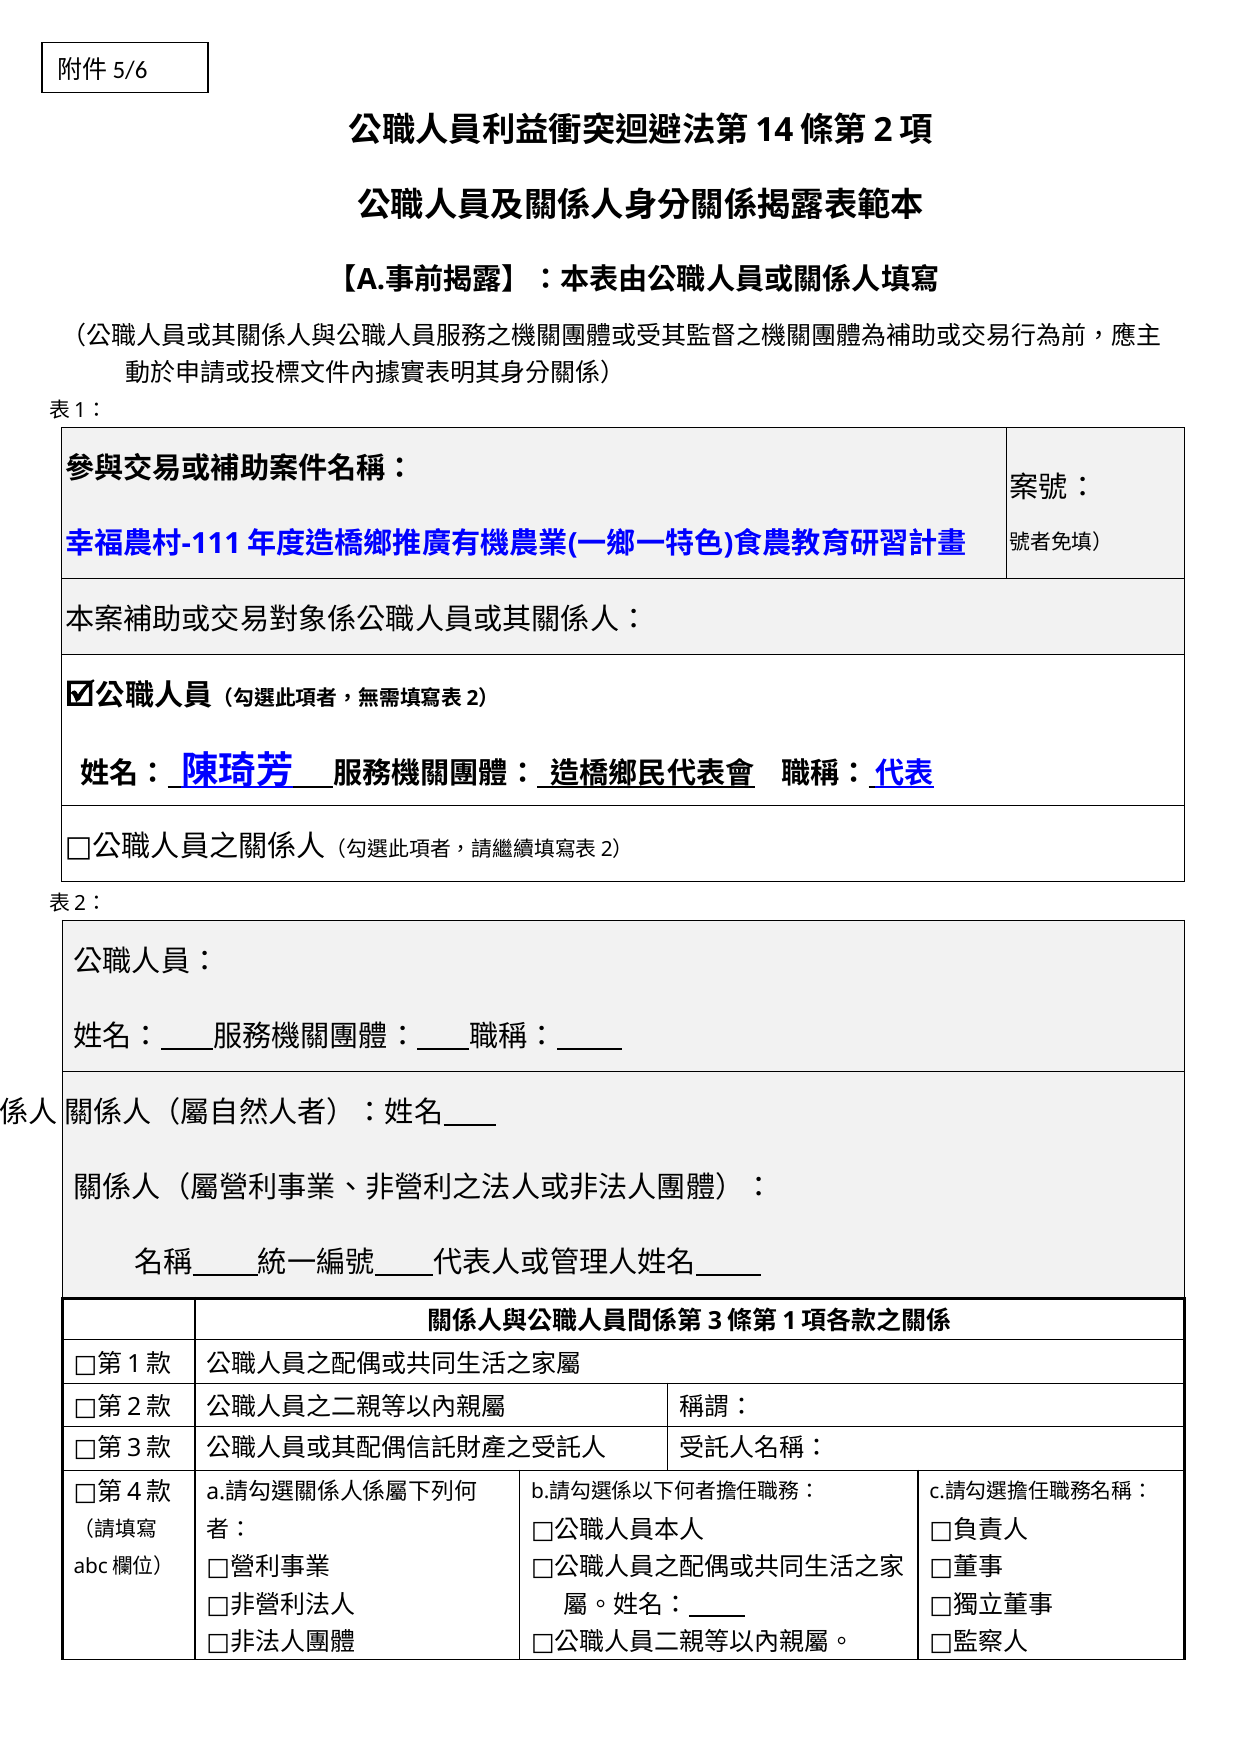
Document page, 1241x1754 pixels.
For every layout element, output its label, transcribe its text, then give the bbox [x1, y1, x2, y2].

text 公職人員及關係人身分關係揭露表範本 [33, 164, 1240, 239]
table_cell □第3款 [64, 1427, 194, 1469]
table_cell 公職人員之二親等以內親屬 [196, 1384, 667, 1426]
list （公職人員或其關係人與公職人員服務之機關團體或受其監督之機關團體為補助或交易行為前，應主動於申請或投標文件內據實表明其身分關係） [61, 314, 1184, 389]
table_cell □公職人員之關係人（勾選此項者，請繼續填寫表2） [62, 806, 1184, 881]
text 【A.事前揭露】：本表由公職人員或關係人填寫 [33, 239, 1234, 314]
table_cell 稱謂： [668, 1384, 1183, 1426]
table_cell □第4款 （請填寫abc欄位） [64, 1471, 194, 1658]
table_header 參與交易或補助案件名稱： 幸福農村-111年度造橋鄉推廣有機農業(一鄉一特色)食農教育研習計畫 [62, 428, 1006, 578]
table_cell 公職人員（勾選此項者，無需填寫表2） 姓名： 陳琦芳 服務機關團體： 造橋鄉民代表會 職稱： 代表 [62, 655, 1184, 805]
text 表1： [33, 389, 1189, 427]
table_cell 關係人與公職人員間係第3條第1項各款之關係 [196, 1300, 1183, 1338]
table_cell [64, 1300, 194, 1338]
table_header 公職人員： 姓名： 服務機關團體： 職稱： [63, 921, 1184, 1071]
table_cell 公職人員之配偶或共同生活之家屬 [196, 1340, 1183, 1382]
table_cell 本案補助或交易對象係公職人員或其關係人： [62, 579, 1184, 654]
table_cell □第1款 [64, 1340, 194, 1382]
table_cell 受託人名稱： [668, 1427, 1183, 1469]
table_cell 關係人 關係人（屬自然人者）：姓名 關係人（屬營利事業、非營利之法人或非法人團體）： 名稱 統一編號 代表人或管理人姓名 [63, 1072, 1184, 1297]
text 附件5/6 [57, 50, 193, 85]
table_cell c.請勾選擔任職務名稱： □負責人 □董事 □獨立董事 □監察人 [919, 1471, 1183, 1658]
table_cell □第2款 [64, 1384, 194, 1426]
table_cell a.請勾選關係人係屬下列何者： □營利事業 □非營利法人 □非法人團體 [196, 1471, 519, 1658]
text 公職人員利益衝突迴避法第14條第2項 [33, 89, 1240, 164]
table_cell b.請勾選係以下何者擔任職務： □公職人員本人 □公職人員之配偶或共同生活之家屬。姓名： □公職人員二親等以內親屬。 [520, 1471, 917, 1658]
table_cell 公職人員或其配偶信託財產之受託人 [196, 1427, 667, 1469]
table_header 案號： （無案號者免填） [1007, 428, 1184, 578]
text 表2： [33, 882, 1110, 920]
